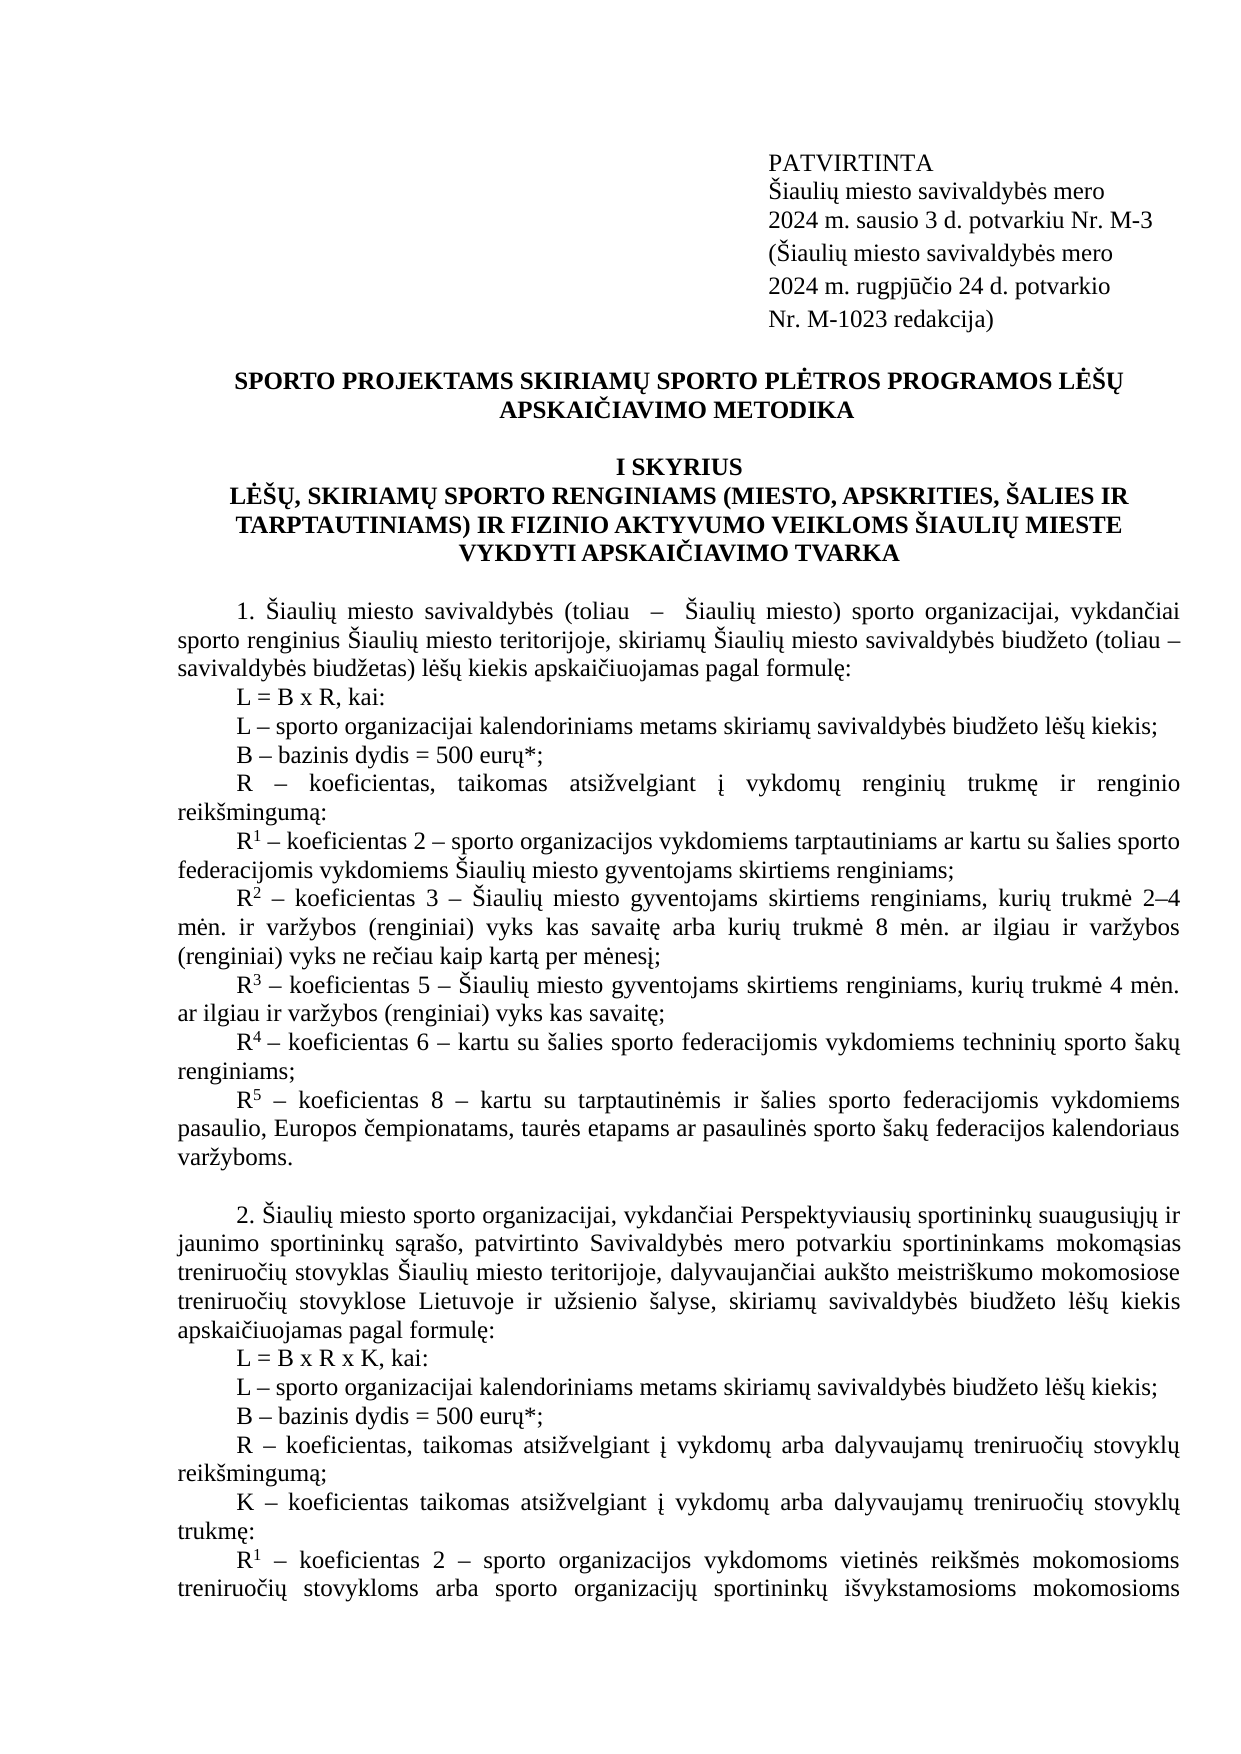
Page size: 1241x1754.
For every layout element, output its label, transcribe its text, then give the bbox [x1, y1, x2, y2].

text 2024 m. rugpjūčio 24 d. potvarkio [694, 271, 1181, 300]
text L – sporto organizacijai kalendoriniams metams skiriamų savivaldybės biudžeto lėšų kiekis; [177, 711, 1240, 740]
text LĖŠŲ, SKIRIAMŲ SPORTO RENGINIAMS (MIESTO, APSKRITIES, ŠALIES IR TARPTAUTINIAMS) IR FIZINIO AKTYVUMO VEIKLOMS ŠIAULIŲ MIESTE VYKDYTI APSKAIČIAVIMO TVARKA [177, 481, 1181, 567]
text K – koeficientas taikomas atsižvelgiant į vykdomų arba dalyvaujamų treniruočių stovyklų trukmę: [177, 1487, 1181, 1545]
text L – sporto organizacijai kalendoriniams metams skiriamų savivaldybės biudžeto lėšų kiekis; [177, 1372, 1181, 1401]
text R1 – koeficientas 2 – sporto organizacijos vykdomiems tarptautiniams ar kartu su šalies sporto federacijomis vykdomiems Šiaulių miesto gyventojams skirtiems renginiams; [177, 826, 1181, 883]
text R3 – koeficientas 5 – Šiaulių miesto gyventojams skirtiems renginiams, kurių trukmė 4 mėn. ar ilgiau ir varžybos (renginiai) vyks kas savaitę; [177, 970, 1181, 1027]
text R4 – koeficientas 6 – kartu su šalies sporto federacijomis vykdomiems techninių sporto šakų renginiams; [177, 1027, 1181, 1085]
text 2024 m. sausio 3 d. potvarkiu Nr. M-3 [694, 205, 1181, 234]
text Šiaulių miesto savivaldybės mero [177, 176, 1187, 205]
text R1 – koeficientas 2 – sporto organizacijos vykdomoms vietinės reikšmės mokomosioms treniruočių stovykloms arba sporto organizacijų sportininkų išvykstamosioms mokomosioms [177, 1545, 1181, 1602]
text L = B x R x K, kai: [177, 1343, 1181, 1372]
text R2 – koeficientas 3 – Šiaulių miesto gyventojams skirtiems renginiams, kurių trukmė 2–4 mėn. ir varžybos (renginiai) vyks kas savaitę arba kurių trukmė 8 mėn. ar ilgiau ir varžybos (renginiai) vyks ne rečiau kaip kartą per mėnesį; [177, 883, 1181, 970]
text R5 – koeficientas 8 – kartu su tarptautinėmis ir šalies sporto federacijomis vykdomiems pasaulio, Europos čempionatams, taurės etapams ar pasaulinės sporto šakų federacijos kalendoriaus varžyboms. [177, 1085, 1181, 1171]
text I SKYRIUS [177, 452, 1181, 481]
text (Šiaulių miesto savivaldybės mero [694, 238, 1181, 267]
text R – koeficientas, taikomas atsižvelgiant į vykdomų arba dalyvaujamų treniruočių stovyklų reikšmingumą; [177, 1430, 1181, 1487]
text SPORTO PROJEKTAMS SKIRIAMŲ SPORTO PLĖTROS PROGRAMOS LĖŠŲ APSKAIČIAVIMO METODIKA [177, 366, 1181, 423]
text B – bazinis dydis = 500 eurų*; [177, 1401, 1181, 1430]
text Nr. M-1023 redakcija) [694, 304, 1181, 333]
text 1. Šiaulių miesto savivaldybės (toliau – Šiaulių miesto) sporto organizacijai, vykdančiai sporto renginius Šiaulių miesto teritorijoje, skiriamų Šiaulių miesto savivaldybės biudžeto (toliau – savivaldybės biudžetas) lėšų kiekis apskaičiuojamas pagal formulę: [177, 596, 1181, 682]
text 2. Šiaulių miesto sporto organizacijai, vykdančiai Perspektyviausių sportininkų suaugusiųjų ir jaunimo sportininkų sąrašo, patvirtinto Savivaldybės mero potvarkiu sportininkams mokomąsias treniruočių stovyklas Šiaulių miesto teritorijoje, dalyvaujančiai aukšto meistriškumo mokomosiose treniruočių stovyklose Lietuvoje ir užsienio šalyse, skiriamų savivaldybės biudžeto lėšų kiekis apskaičiuojamas pagal formulę: [177, 1200, 1181, 1343]
text L = B x R, kai: [177, 682, 1181, 711]
text PATVIRTINTA [694, 148, 1179, 176]
text R – koeficientas, taikomas atsižvelgiant į vykdomų renginių trukmę ir renginio reikšmingumą: [177, 768, 1181, 826]
text B – bazinis dydis = 500 eurų*; [177, 740, 1181, 768]
